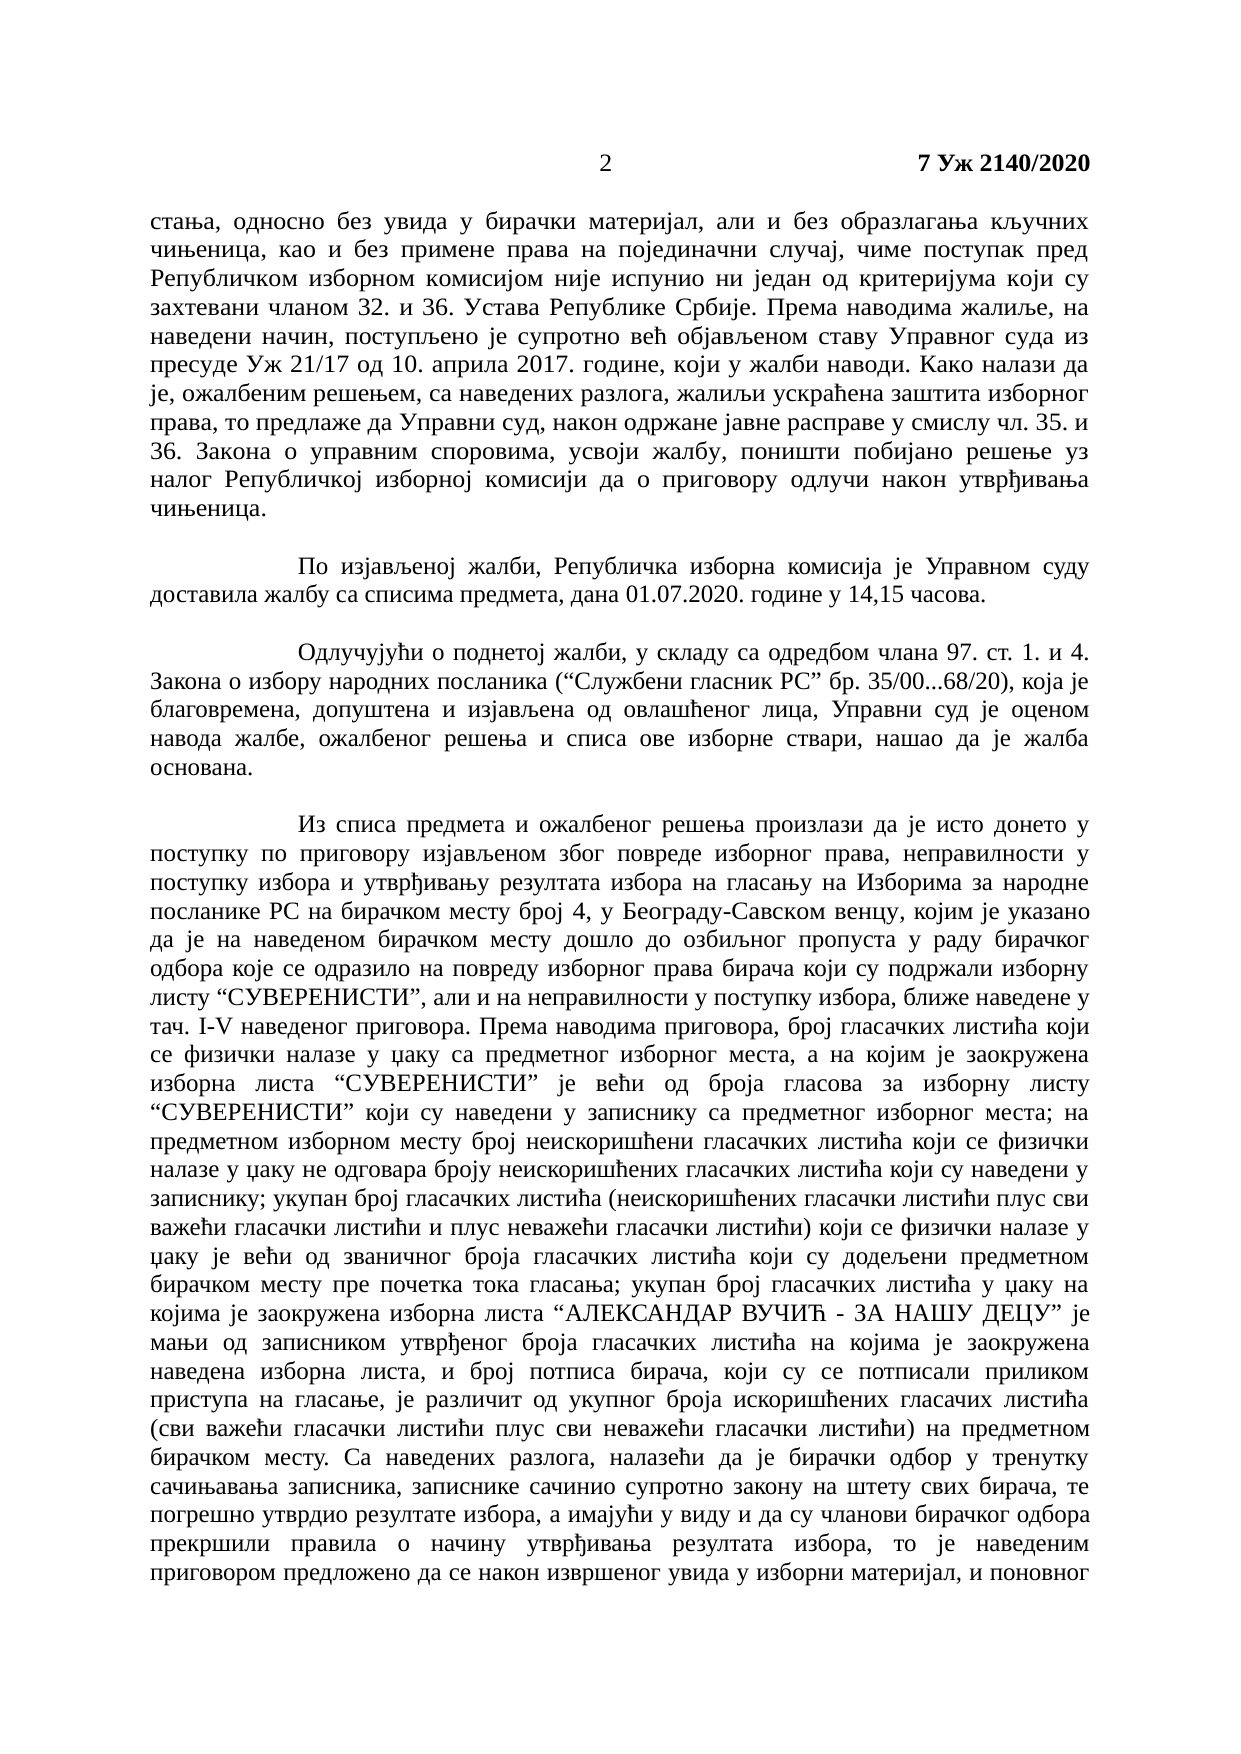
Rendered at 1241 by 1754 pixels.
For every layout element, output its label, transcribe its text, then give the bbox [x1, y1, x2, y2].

text Одлучујући о поднетој жалби, у складу са одредбом члана 97. ст. 1. и 4. Закона о избору народних посланика (“Службени гласник РС” бр. 35/00...68/20), која је благовремена, допуштена и изјављена од овлашћеног лица, Управни суд је оценом навода жалбе, ожалбеног решења и списа ове изборне ствари, нашао да је жалба основана. [150, 637, 1090, 781]
text стања, односно без увида у бирачки материјал, али и без образлагања кључних чињеница, као и без примене права на појединачни случај, чиме поступак пред Републичком изборном комисијом није испунио ни један од критеријума који су захтевани чланом 32. и 36. Устава Републике Србије. Према наводима жалиље, на наведени начин, поступљено је супротно већ објављеном ставу Управног суда из пресуде Уж 21/17 од 10. априла 2017. године, који у жалби наводи. Како налази да је, ожалбеним решењем, са наведених разлога, жалиљи ускраћена заштита изборног права, то предлаже да Управни суд, након одржане јавне расправе у смислу чл. 35. и 36. Закона о управним споровима, усвоји жалбу, поништи побијано решење уз налог Републичкој изборној комисији да о приговору одлучи након утврђивања чињеница. [150, 206, 1090, 522]
text По изјављеној жалби, Републичка изборна комисија је Управном суду доставила жалбу са списима предмета, дана 01.07.2020. године у 14,15 часова. [150, 551, 1090, 608]
text Из списа предмета и ожалбеног решења произлази да је исто донето у поступку по приговору изјављеном због повреде изборног права, неправилности у поступку избора и утврђивању резултата избора на гласању на Изборима за народне посланике РС на бирачком месту број 4, у Београду-Савском венцу, којим је указано да је на наведеном бирачком месту дошло до озбиљног пропуста у раду бирачког одбора које се одразило на повреду изборног права бирача који су подржали изборну листу “СУВЕРЕНИСТИ”, али и на неправилности у поступку избора, ближе наведене у тач. I-V наведеног приговора. Према наводима приговора, број гласачких листића који се физички налазе у џаку са предметног изборног места, а на којим је заокружена изборна листа “СУВЕРЕНИСТИ” је већи од броја гласова за изборну листу “СУВЕРЕНИСТИ” који су наведени у записнику са предметног изборног места; на предметном изборном месту број неискоришћени гласачких листића који се физички налазе у џаку не одговара броју неискоришћених гласачких листића који су наведени у записнику; укупан број гласачких листића (неискоришћених гласачки листићи плус сви важећи гласачки листићи и плус неважећи гласачки листићи) који се физички налазе у џаку је већи од званичног броја гласачких листића који су додељени предметном бирачком месту пре почетка тока гласања; укупан број гласачких листића у џаку на којима је заокружена изборна листа “АЛЕКСАНДАР ВУЧИЋ - ЗА НАШУ ДЕЦУ” је мањи од записником утврђеног броја гласачких листића на којима је заокружена наведена изборна листа, и број потписа бирача, који су се потписали приликом приступа на гласање, је различит од укупног броја искоришћених гласачих листића (сви важећи гласачки листићи плус сви неважећи гласачки листићи) на предметном бирачком месту. Са наведених разлога, налазећи да је бирачки одбор у тренутку сачињавања записника, записнике сачинио супротно закону на штету свих бирача, те погрешно утврдио резултате избора, а имајући у виду и да су чланови бирачког одбора прекршили правила о начину утврђивања резултата избора, то је наведеним приговором предложено да се након извршеног увида у изборни материјал, и поновног [150, 809, 1090, 1586]
